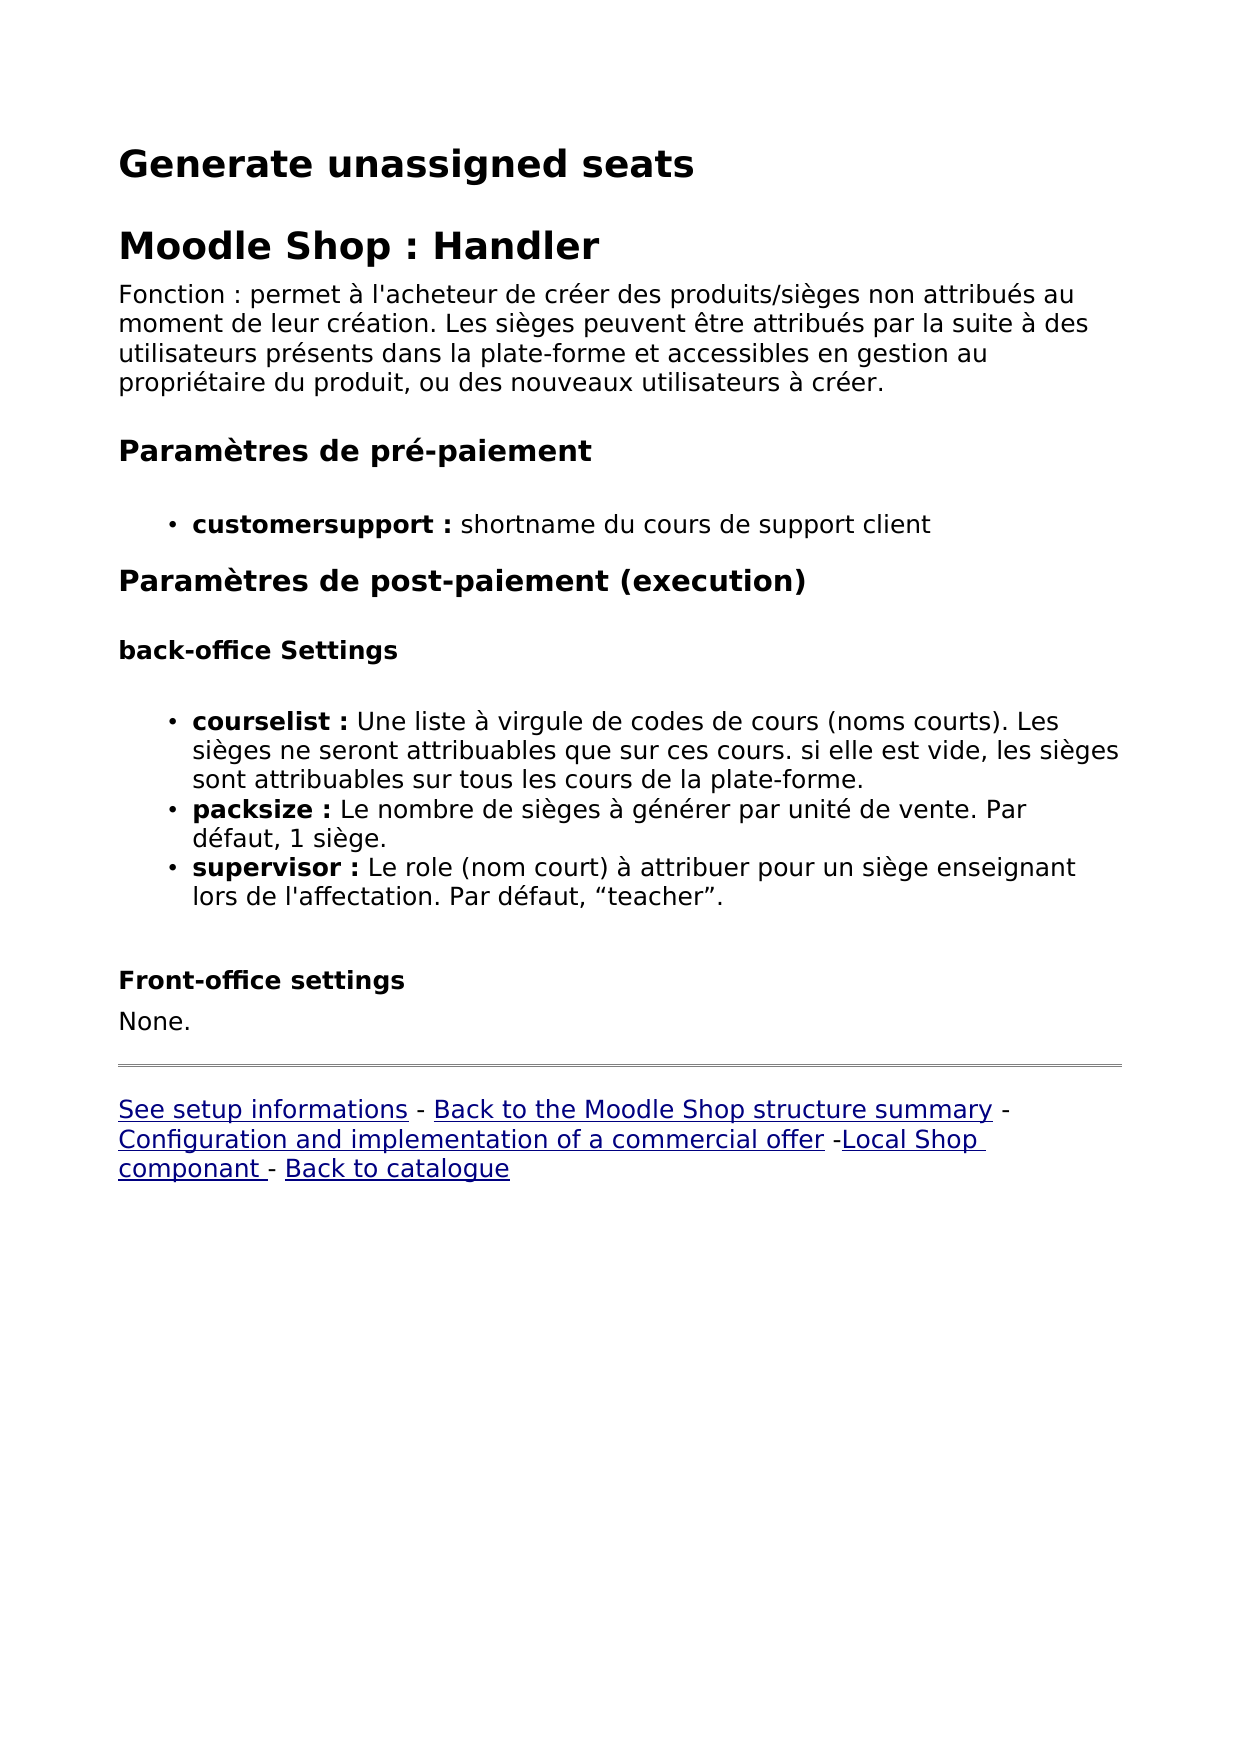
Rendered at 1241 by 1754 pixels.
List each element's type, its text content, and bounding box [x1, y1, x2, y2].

list customersupport : shortname du cours de support client [177, 511, 1122, 540]
text Fonction : permet à l'acheteur de créer des produits/sièges non attribués au moment de leur création. Les sièges peuvent être attribués par la suite à des utilisateurs présents dans la plate-forme et accessibles en gestion au propriétaire du produit, ou des nouveaux utilisateurs à créer. [118, 280, 1122, 397]
subtitle Front-office settings [118, 966, 1122, 995]
text See setup informations - Back to the Moodle Shop structure summary - Configuration and implementation of a commercial offer -Local Shop componant - Back to catalogue [118, 1096, 1122, 1183]
subtitle Generate unassigned seats [118, 143, 1122, 187]
list courselist : Une liste à virgule de codes de cours (noms courts). Les sièges ne seront attribuables que sur ces cours. si elle est vide, les sièges sont attribuables sur tous les cours de la plate-forme. [177, 707, 1122, 795]
subtitle Paramètres de pré-paiement [118, 434, 1122, 468]
subtitle Moodle Shop : Handler [118, 224, 1122, 268]
list supervisor : Le role (nom court) à attribuer pour un siège enseignant lors de l'affectation. Par défaut, “teacher”. [177, 853, 1122, 911]
subtitle Paramètres de post-paiement (execution) [118, 565, 1122, 599]
list packsize : Le nombre de sièges à générer par unité de vente. Par défaut, 1 siège. [177, 795, 1122, 853]
text None. [118, 1008, 1122, 1037]
subtitle back-office Settings [118, 636, 1122, 665]
